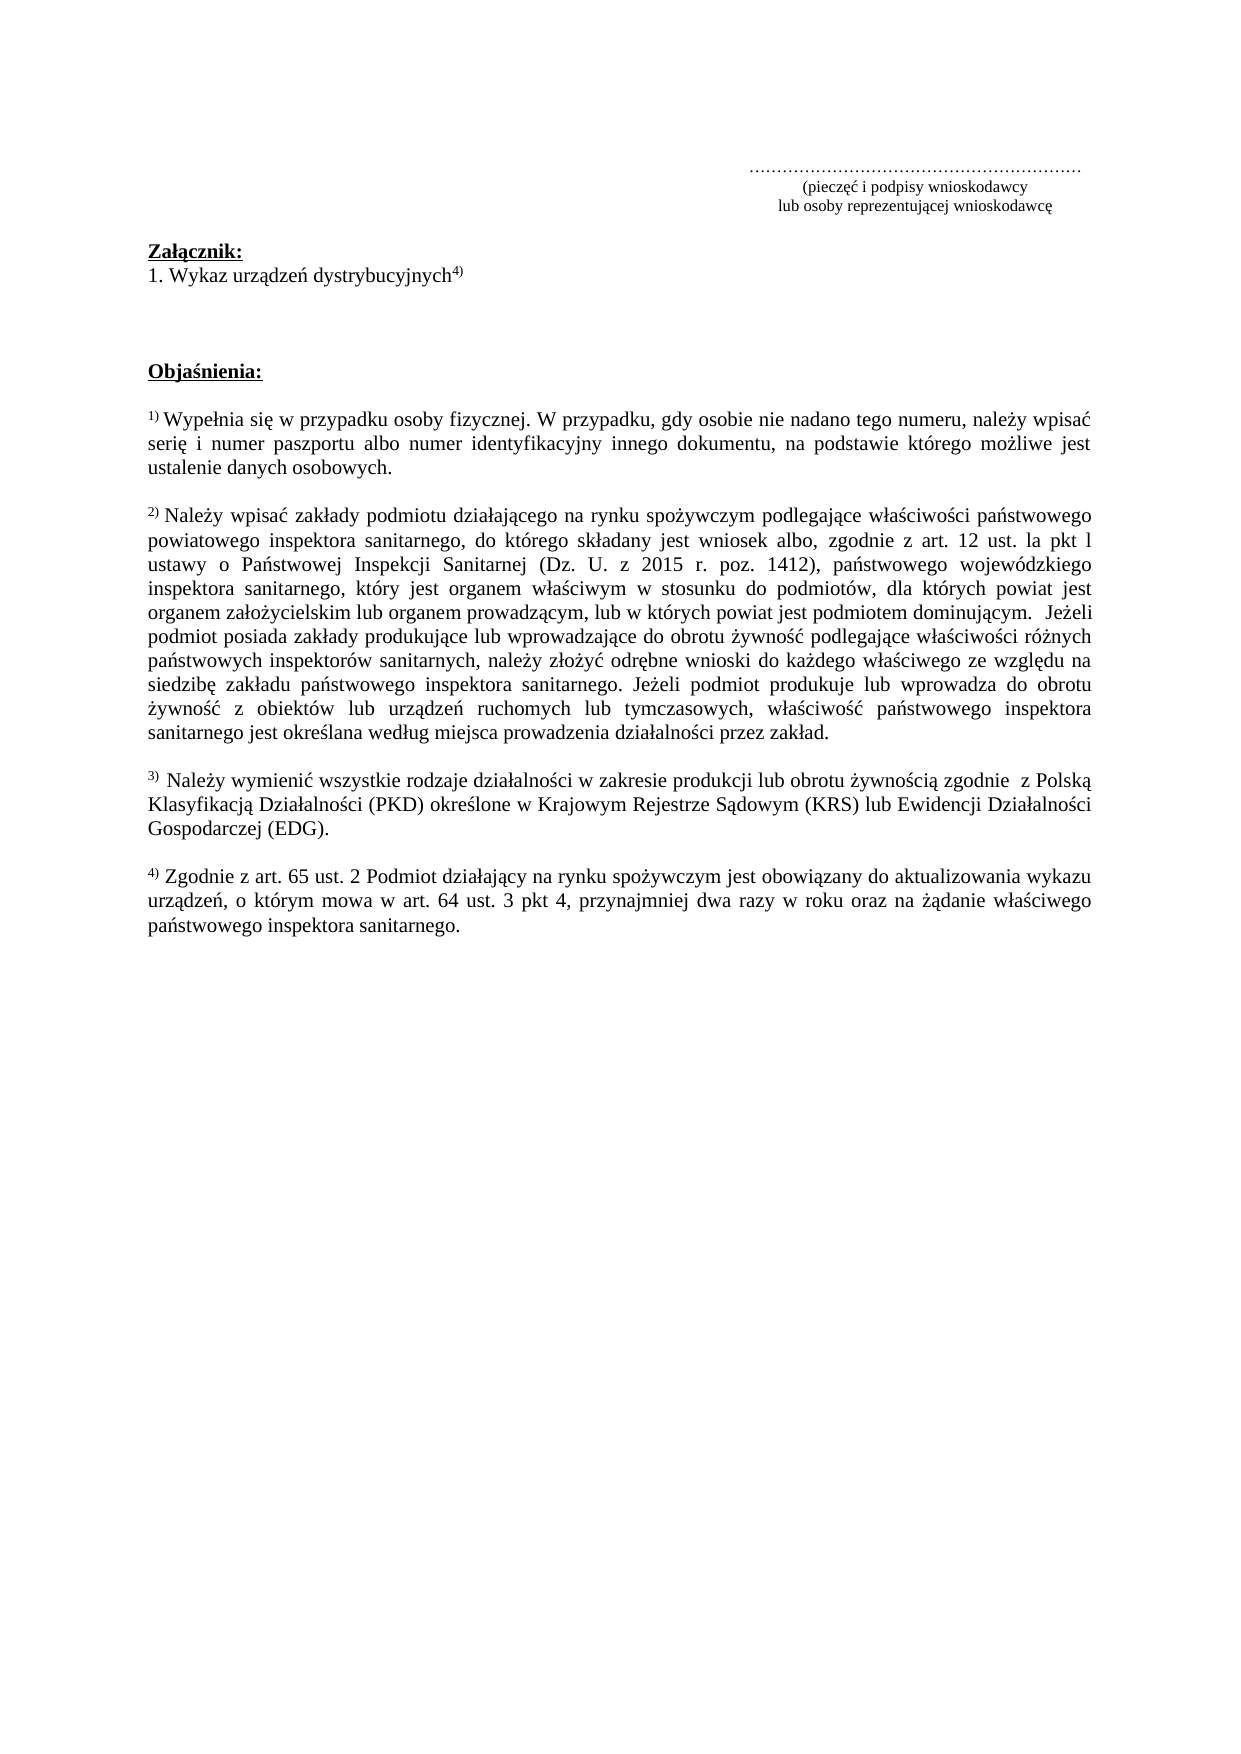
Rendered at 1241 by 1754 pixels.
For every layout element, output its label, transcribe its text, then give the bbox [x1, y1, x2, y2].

text lub osoby reprezentującej wnioskodawcę [738, 196, 1093, 215]
text 3) Należy wymienić wszystkie rodzaje działalności w zakresie produkcji lub obrotu żywnością zgodnie z Polską Klasyfikacją Działalności (PKD) określone w Krajowym Rejestrze Sądowym (KRS) lub Ewidencji Działalności Gospodarczej (EDG). [148, 768, 1093, 840]
text 4) Zgodnie z art. 65 ust. 2 Podmiot działający na rynku spożywczym jest obowiązany do aktualizowania wykazu urządzeń, o którym mowa w art. 64 ust. 3 pkt 4, przynajmniej dwa razy w roku oraz na żądanie właściwego państwowego inspektora sanitarnego. [148, 864, 1093, 937]
text 1) Wypełnia się w przypadku osoby fizycznej. W przypadku, gdy osobie nie nadano tego numeru, należy wpisać serię i numer paszportu albo numer identyfikacyjny innego dokumentu, na podstawie którego możliwe jest ustalenie danych osobowych. [148, 407, 1093, 479]
text 1. Wykaz urządzeń dystrybucyjnych4) [148, 263, 1093, 287]
text (pieczęć i podpisy wnioskodawcy [738, 176, 1093, 196]
text Objaśnienia: [148, 359, 1093, 383]
text 2) Należy wpisać zakłady podmiotu działającego na rynku spożywczym podlegające właściwości państwowego powiatowego inspektora sanitarnego, do którego składany jest wniosek albo, zgodnie z art. 12 ust. la pkt l ustawy o Państwowej Inspekcji Sanitarnej (Dz. U. z 2015 r. poz. 1412), państwowego wojewódzkiego inspektora sanitarnego, który jest organem właściwym w stosunku do podmiotów, dla których powiat jest organem założycielskim lub organem prowadzącym, lub w których powiat jest podmiotem dominującym. Jeżeli podmiot posiada zakłady produkujące lub wprowadzające do obrotu żywność podlegające właściwości różnych państwowych inspektorów sanitarnych, należy złożyć odrębne wnioski do każdego właściwego ze względu na siedzibę zakładu państwowego inspektora sanitarnego. Jeżeli podmiot produkuje lub wprowadza do obrotu żywność z obiektów lub urządzeń ruchomych lub tymczasowych, właściwość państwowego inspektora sanitarnego jest określana według miejsca prowadzenia działalności przez zakład. [148, 503, 1093, 744]
text Załącznik: [148, 239, 1093, 263]
text …………………………………………………… [738, 148, 1093, 176]
